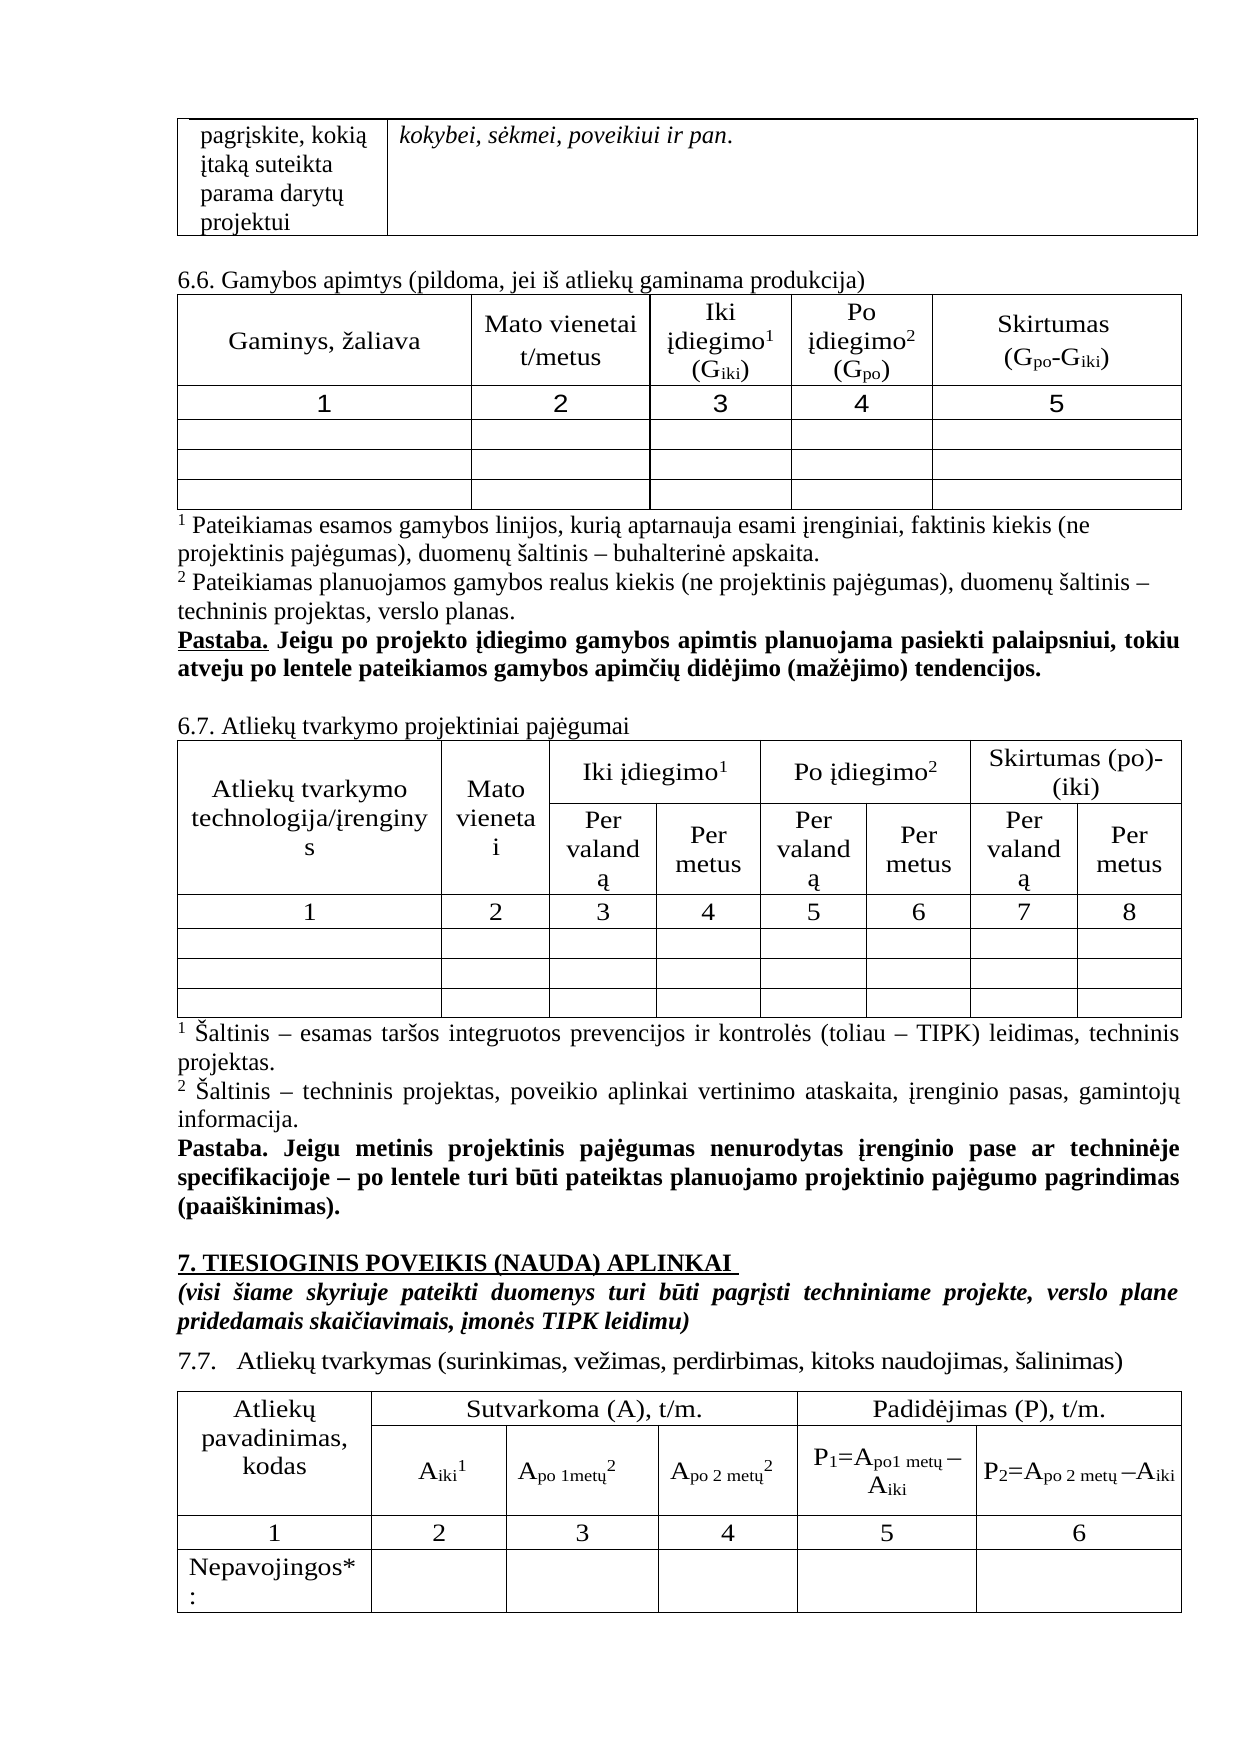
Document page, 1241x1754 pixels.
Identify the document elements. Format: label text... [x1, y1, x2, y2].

table_cell [933, 480, 1181, 509]
table_cell [933, 450, 1181, 479]
table_cell 6 [867, 895, 970, 928]
table_cell Apo 1metų2 [507, 1426, 658, 1515]
table_cell Aiki1 [372, 1426, 506, 1515]
table_cell [867, 989, 970, 1017]
table_cell 6 [977, 1516, 1181, 1549]
table_cell 3 [507, 1516, 658, 1549]
table_cell [442, 989, 549, 1017]
table_cell [761, 959, 866, 987]
table_cell [792, 450, 932, 479]
table_cell 5 [798, 1516, 976, 1549]
table_cell [657, 959, 760, 987]
table_cell 4 [659, 1516, 797, 1549]
table_header Gaminys, žaliava [178, 295, 471, 385]
table_cell [1078, 989, 1181, 1017]
table_cell [659, 1550, 797, 1612]
table_cell [550, 929, 656, 958]
table_cell P1=Apo1 metų –Aiki [798, 1426, 976, 1515]
table_cell [977, 1550, 1181, 1612]
table_cell [867, 959, 970, 987]
table_cell [651, 450, 791, 479]
table_cell 2 [372, 1516, 506, 1549]
table_cell kokybei, sėkmei, poveikiui ir pan. [388, 120, 1194, 235]
table_cell 4 [657, 895, 760, 928]
table_cell 2 [442, 895, 549, 928]
table_cell [971, 929, 1077, 958]
table_cell [178, 420, 471, 449]
table_cell 7 [971, 895, 1077, 928]
table_cell [442, 959, 549, 987]
text 6.6. Gamybos apimtys (pildoma, jei iš atliekų gaminama produkcija) [177, 265, 1181, 294]
table_cell [798, 1550, 976, 1612]
table_header Po įdiegimo2 (Gpo) [792, 295, 932, 385]
table_cell [867, 929, 970, 958]
table_cell [657, 989, 760, 1017]
table_cell 5 [761, 895, 866, 928]
table_header Sutvarkoma (A), t/m. [372, 1392, 797, 1425]
table_cell [178, 989, 441, 1017]
table_cell P2=Apo 2 metų –Aiki [977, 1426, 1181, 1515]
table_cell [372, 1550, 506, 1612]
table_cell Per metus [1078, 804, 1181, 894]
table_cell [178, 480, 471, 509]
table_cell 1 [178, 1516, 371, 1549]
table_cell Per valandą [761, 804, 866, 894]
table_header Mato vienetai [442, 741, 549, 894]
table_cell Per metus [657, 804, 760, 894]
table_cell [651, 480, 791, 509]
table_cell [550, 959, 656, 987]
table_header Skirtumas (Gpo-Giki) [933, 295, 1181, 385]
table_cell 3 [550, 895, 656, 928]
table_cell 2 [472, 386, 649, 419]
list Atliekų tvarkymas (surinkimas, vežimas, perdirbimas, kitoks naudojimas, šalinimas) [177, 1346, 1181, 1375]
table_cell [971, 959, 1077, 987]
table_cell [1078, 929, 1181, 958]
table_cell Per valandą [550, 804, 656, 894]
table_header Iki įdiegimo1 [550, 741, 760, 802]
table_header Mato vienetai t/metus [472, 295, 649, 385]
table_cell [792, 420, 932, 449]
text 7. TIESIOGINIS POVEIKIS (NAUDA) APLINKAI [177, 1248, 1181, 1277]
table_cell 8 [1078, 895, 1181, 928]
table_cell 4 [792, 386, 932, 419]
table_header Atliekų pavadinimas, kodas [178, 1392, 371, 1515]
table_cell [971, 989, 1077, 1017]
table_cell 3 [651, 386, 791, 419]
text 6.7. Atliekų tvarkymo projektiniai pajėgumai [177, 711, 1181, 740]
text (visi šiame skyriuje pateikti duomenys turi būti pagrįsti techniniame projekte, verslo plane pridedamais skaičiavimais, įmonės TIPK leidimu) [177, 1277, 1181, 1334]
table_cell 5 [933, 386, 1181, 419]
table_cell [178, 450, 471, 479]
table_cell [651, 420, 791, 449]
table_header Padidėjimas (P), t/m. [798, 1392, 1181, 1425]
text 1 Šaltinis – esamas taršos integruotos prevencijos ir kontrolės (toliau – TIPK) leidimas, techninis projektas. [177, 1018, 1181, 1076]
table_cell [1078, 959, 1181, 987]
text 2 Šaltinis – techninis projektas, poveikio aplinkai vertinimo ataskaita, įrenginio pasas, gamintojų informacija. [177, 1076, 1181, 1133]
table_cell Per valandą [971, 804, 1077, 894]
table_cell [657, 929, 760, 958]
table_cell [178, 929, 441, 958]
text 2 Pateikiamas planuojamos gamybos realus kiekis (ne projektinis pajėgumas), duomenų šaltinis – techninis projektas, verslo planas. [177, 567, 1181, 625]
table_header Iki įdiegimo1 (Giki) [651, 295, 791, 385]
text Pastaba. Jeigu metinis projektinis pajėgumas nenurodytas įrenginio pase ar techninėje specifikacijoje – po lentele turi būti pateiktas planuojamo projektinio pajėgumo pagrindimas (paaiškinimas). [177, 1133, 1181, 1219]
table_cell [472, 420, 649, 449]
table_cell [550, 989, 656, 1017]
table_header Po įdiegimo2 [761, 741, 970, 802]
table_cell Apo 2 metų2 [659, 1426, 797, 1515]
table_cell pagrįskite, kokią įtaką suteikta parama darytų projektui [189, 120, 387, 235]
table_cell [507, 1550, 658, 1612]
text Pastaba. Jeigu po projekto įdiegimo gamybos apimtis planuojama pasiekti palaipsniui, tokiu atveju po lentele pateikiamos gamybos apimčių didėjimo (mažėjimo) tendencijos. [177, 625, 1181, 682]
table_cell [178, 959, 441, 987]
table_cell 1 [178, 895, 441, 928]
table_header Skirtumas (po)-(iki) [971, 741, 1181, 802]
table_cell [761, 989, 866, 1017]
table_cell [472, 450, 649, 479]
table_cell [472, 480, 649, 509]
table_cell [933, 420, 1181, 449]
table_cell 1 [178, 386, 471, 419]
table_header Atliekų tvarkymo technologija/įrenginys [178, 741, 441, 894]
table_cell [792, 480, 932, 509]
table_cell [761, 929, 866, 958]
table_cell Nepavojingos*: [178, 1550, 371, 1612]
table_cell Per metus [867, 804, 970, 894]
text 1 Pateikiamas esamos gamybos linijos, kurią aptarnauja esami įrenginiai, faktinis kiekis (ne projektinis pajėgumas), duomenų šaltinis – buhalterinė apskaita. [177, 510, 1181, 567]
table_cell [442, 929, 549, 958]
